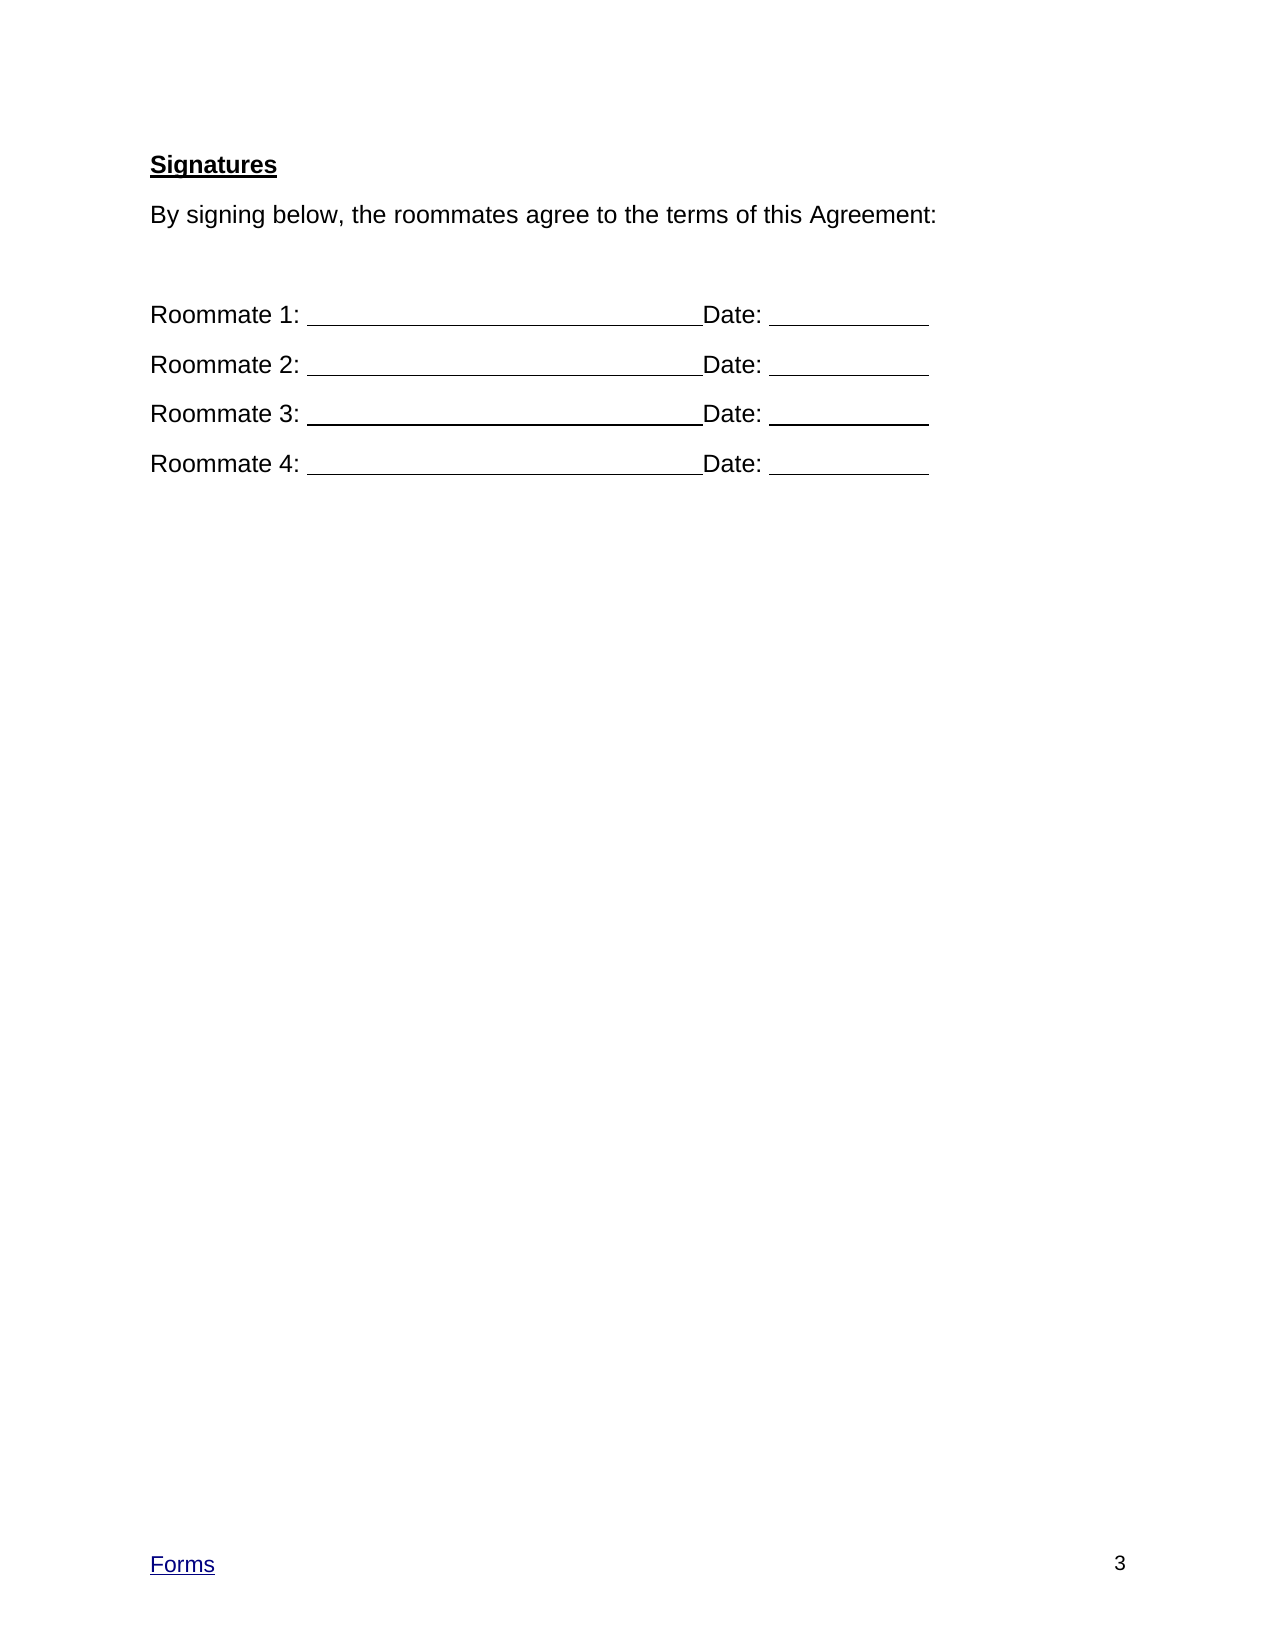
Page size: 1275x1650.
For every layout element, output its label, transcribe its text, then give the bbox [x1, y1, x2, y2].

text Signatures [150, 150, 1123, 179]
text Roommate 1: Date: Roommate 2: Date: Roommate 3: Date: Roommate 4: Date: [150, 300, 929, 478]
text By signing below, the roommates agree to the terms of this Agreement: [150, 200, 1123, 229]
